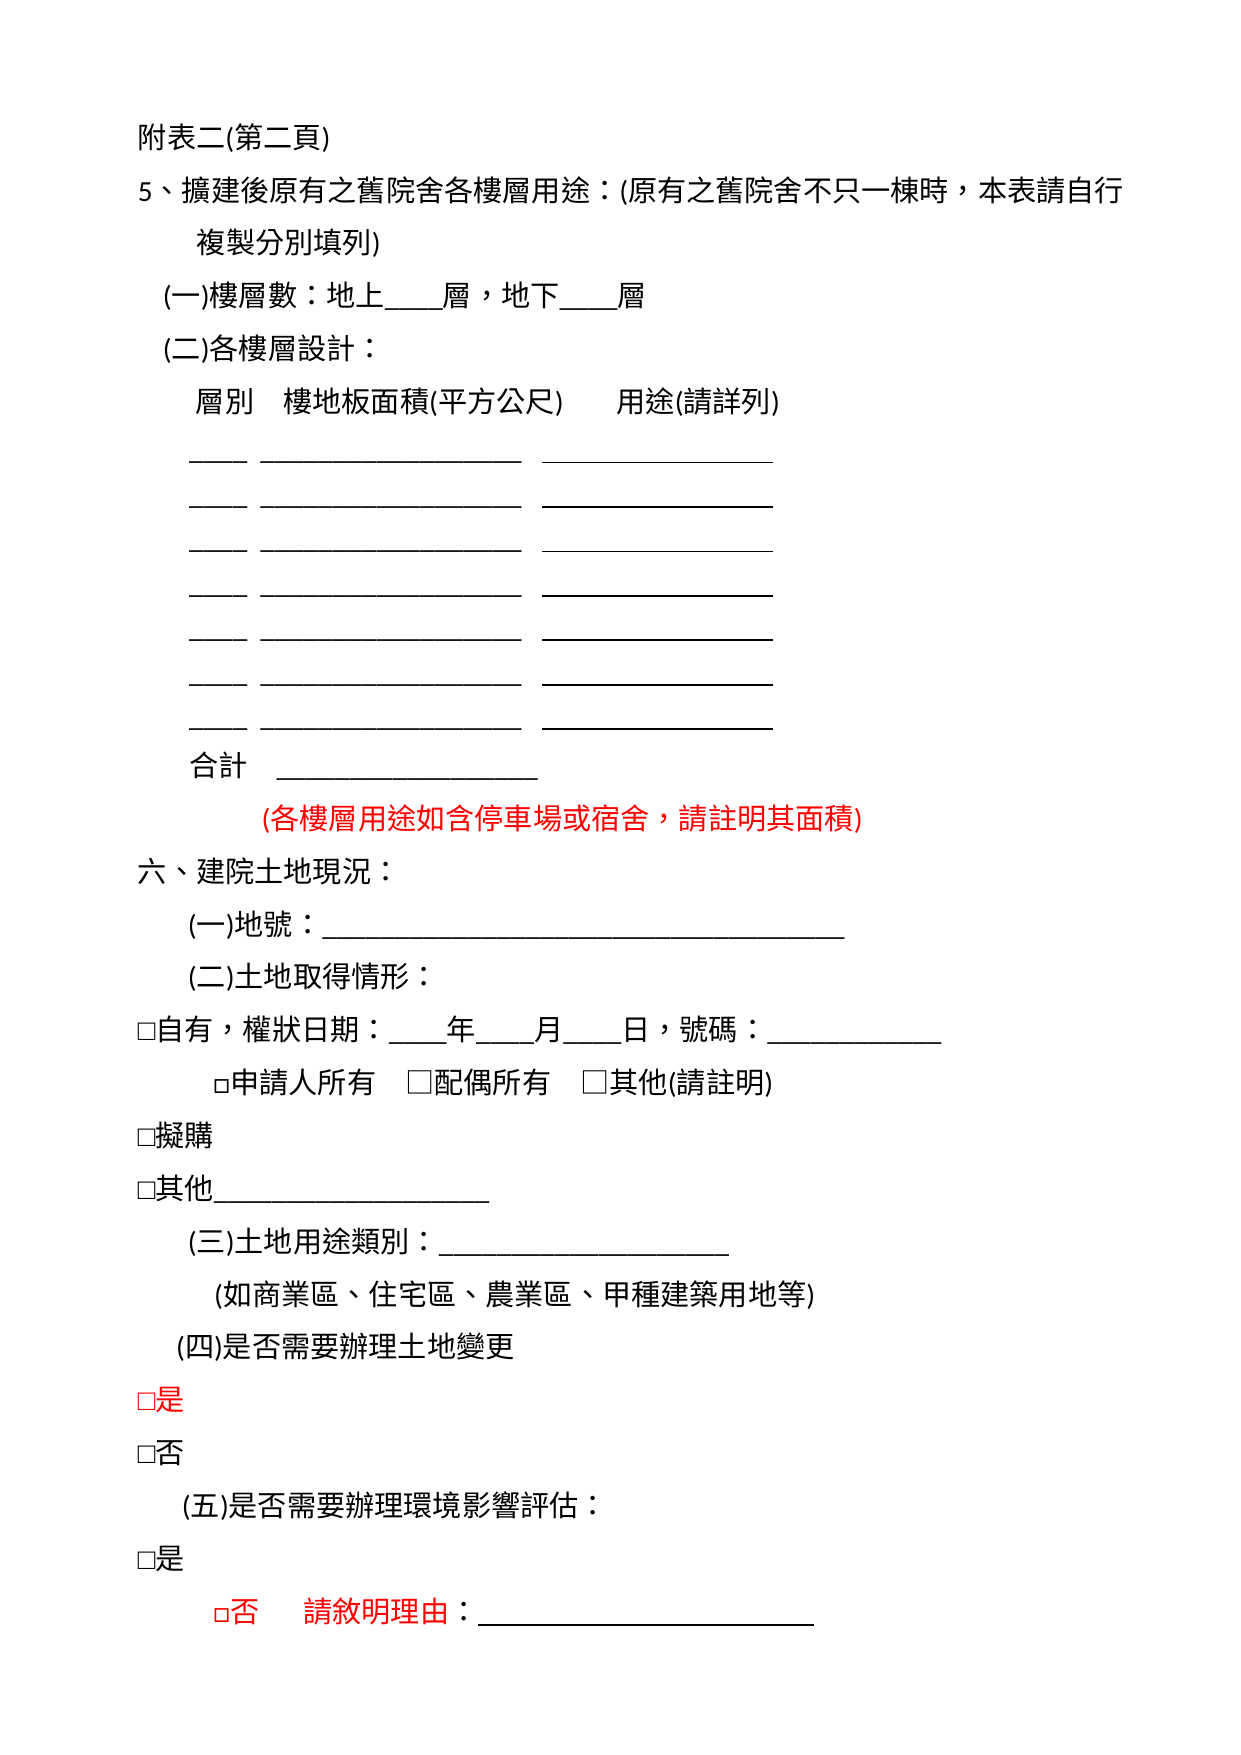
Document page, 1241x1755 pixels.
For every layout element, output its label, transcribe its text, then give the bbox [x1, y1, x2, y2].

text ____ __________________ [163, 565, 1175, 600]
list 否 [138, 1429, 1175, 1472]
list 其他___________________ [138, 1165, 1175, 1208]
text (五)是否需要辦理環境影響評估： [175, 1482, 1175, 1525]
text ____ __________________ [163, 520, 1175, 556]
text ____ __________________ [163, 609, 1175, 645]
list 是 [138, 1377, 1175, 1419]
text ____ __________________ [163, 698, 1142, 734]
text (二)土地取得情形： [188, 954, 1175, 996]
text (如商業區、住宅區、農業區、甲種建築用地等) [188, 1271, 1175, 1313]
list 自有，權狀日期：____年____月____日，號碼：____________ [138, 1007, 1175, 1049]
text (各樓層用途如含停車場或宿舍，請註明其面積) [163, 795, 1175, 838]
text ____ __________________ [163, 476, 1175, 511]
text □申請人所有 □配偶所有 □其他(請註明) [213, 1059, 1175, 1102]
list 擬購 [138, 1112, 1175, 1155]
text ____ __________________ [163, 431, 1142, 467]
text (一)地號：____________________________________ [188, 901, 1175, 943]
text (一)樓層數：地上____層，地下____層 [163, 273, 1175, 315]
text ____ __________________ [163, 654, 1175, 689]
text □否 請敘明理由： [213, 1588, 1175, 1631]
text 六、建院土地現況： [138, 848, 1175, 891]
text (四)是否需要辦理土地變更 [163, 1324, 1175, 1366]
text (三)土地用途類別：____________________ [188, 1218, 1175, 1261]
text 合計 __________________ [163, 743, 1175, 785]
list 是 [138, 1535, 1175, 1578]
text (二)各樓層設計： [163, 326, 1175, 368]
list 擴建後原有之舊院舍各樓層用途：(原有之舊院舍不只一棟時，本表請自行複製分別填列) [138, 167, 1142, 262]
text 層別 樓地板面積(平方公尺) 用途(請詳列) [163, 378, 1175, 421]
text 附表二(第二頁) [138, 114, 1175, 157]
